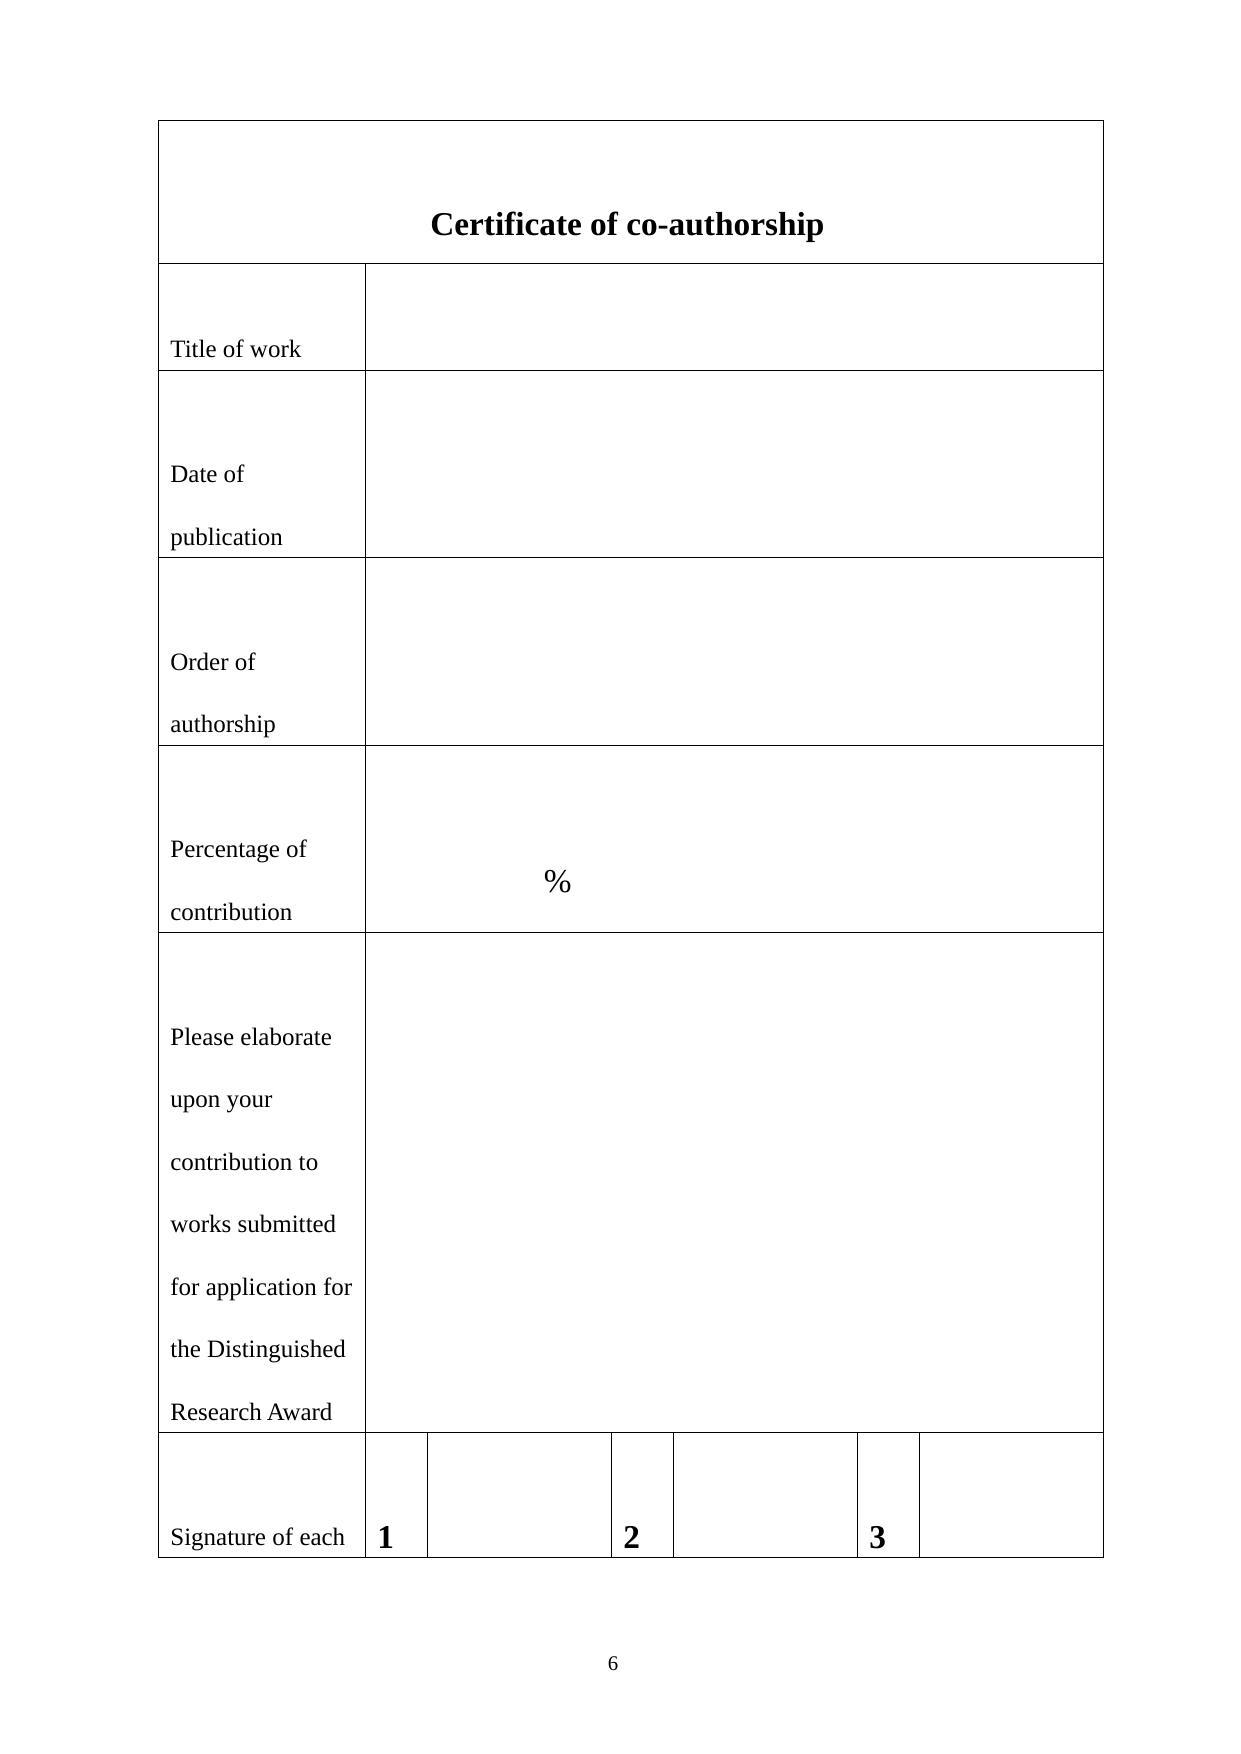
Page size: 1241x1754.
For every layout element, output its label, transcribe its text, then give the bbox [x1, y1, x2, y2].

table_cell [366, 371, 1103, 557]
table_cell Title of work [159, 264, 365, 369]
table_cell Percentage of contribution [159, 746, 365, 932]
table_cell % [366, 746, 1103, 932]
table_cell [366, 933, 1103, 1432]
table_cell 3 [858, 1433, 919, 1557]
table_cell 1 [366, 1433, 427, 1557]
table_cell Date of publication [159, 371, 365, 557]
table_cell [920, 1433, 1103, 1557]
table_cell 2 [612, 1433, 673, 1557]
table_header Certificate of co-authorship [159, 121, 1103, 263]
table_cell [674, 1433, 857, 1557]
table_cell Signature of each [159, 1433, 365, 1557]
table_cell [366, 558, 1103, 744]
table_cell [428, 1433, 611, 1557]
table_cell Order of authorship [159, 558, 365, 744]
table_cell [366, 264, 1103, 369]
table_cell Please elaborate upon your contribution to works submitted for application for the Distinguished Research Award [159, 933, 365, 1432]
